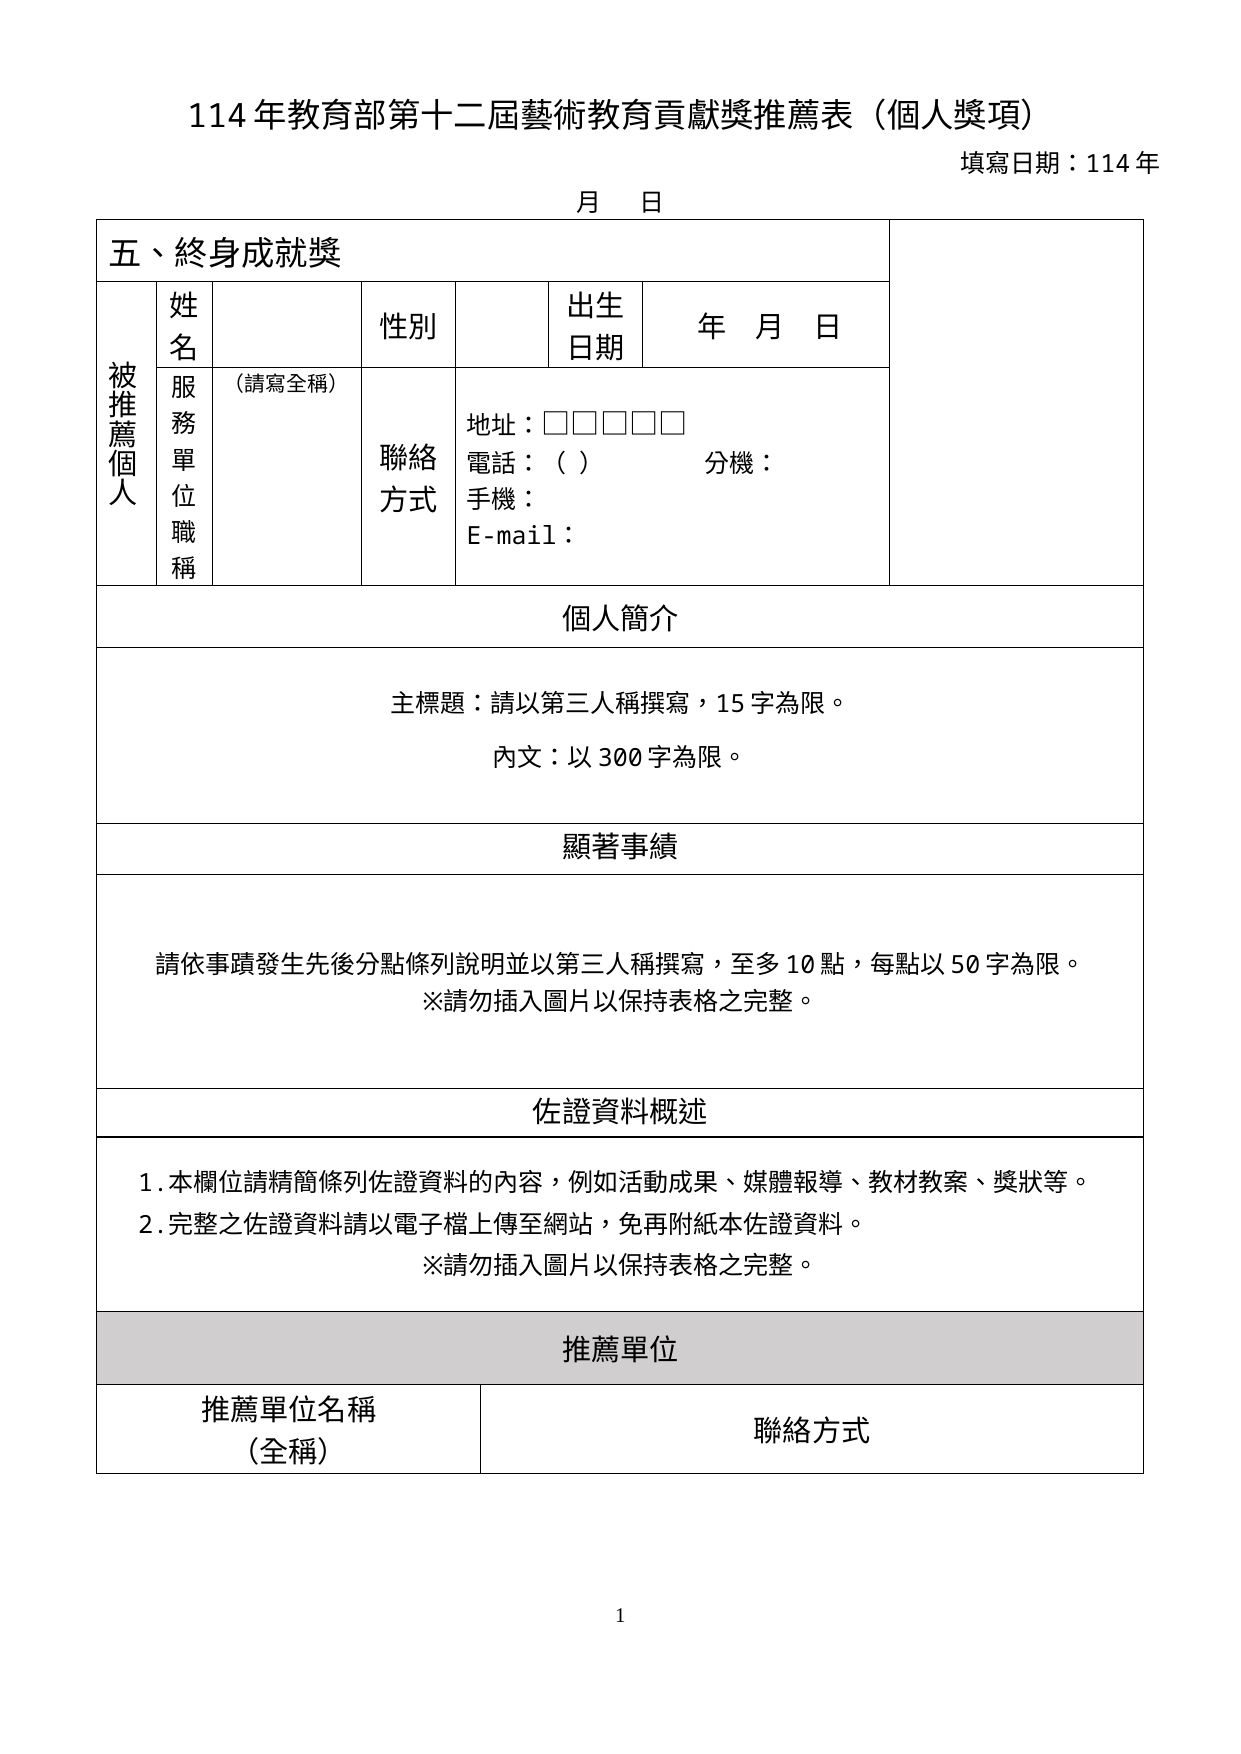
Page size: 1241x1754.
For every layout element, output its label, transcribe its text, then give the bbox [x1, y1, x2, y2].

table_cell 推薦單位 [97, 1312, 1143, 1384]
table_cell [456, 282, 548, 367]
table_cell 年 月 日 [643, 282, 889, 367]
table_cell 個人簡介 [97, 586, 1143, 647]
table_cell 被推薦個人 [97, 282, 156, 585]
table_cell [213, 282, 361, 367]
table_cell 請依事蹟發生先後分點條列說明並以第三人稱撰寫，至多10點，每點以50字為限。 ※請勿插入圖片以保持表格之完整。 [97, 875, 1143, 1088]
table_cell 1.本欄位請精簡條列佐證資料的內容，例如活動成果、媒體報導、教材教案、獎狀等。 2.完整之佐證資料請以電子檔上傳至網站，免再附紙本佐證資料。 ※請勿插入圖片以保持表格之完整。 [97, 1138, 1143, 1311]
table_cell 聯絡方式 [362, 368, 455, 585]
table_cell 顯著事績 [97, 824, 1143, 873]
table_cell 服務單位職稱 [157, 368, 212, 585]
table_cell 推薦單位名稱 （全稱） [97, 1385, 480, 1473]
text 填寫日期：114年 月 日 [68, 137, 1172, 219]
table_cell 主標題：請以第三人稱撰寫，15字為限。 內文：以300字為限。 [97, 648, 1143, 823]
table_cell 佐證資料概述 [97, 1089, 1143, 1136]
table_cell （請寫全稱） [213, 368, 361, 585]
table_header 五、終身成就獎 [97, 220, 889, 281]
table_cell 性別 [362, 282, 455, 367]
table_cell 姓名 [157, 282, 212, 367]
table_cell 地址：□□□□□ 電話：（ ） 分機： 手機： E-mail： [456, 368, 889, 585]
text 114年教育部第十二屆藝術教育貢獻獎推薦表（個人獎項） [68, 89, 1172, 137]
table_cell 出生 日期 [549, 282, 642, 367]
table_cell 聯絡方式 [481, 1385, 1143, 1473]
table_header [890, 220, 1143, 585]
